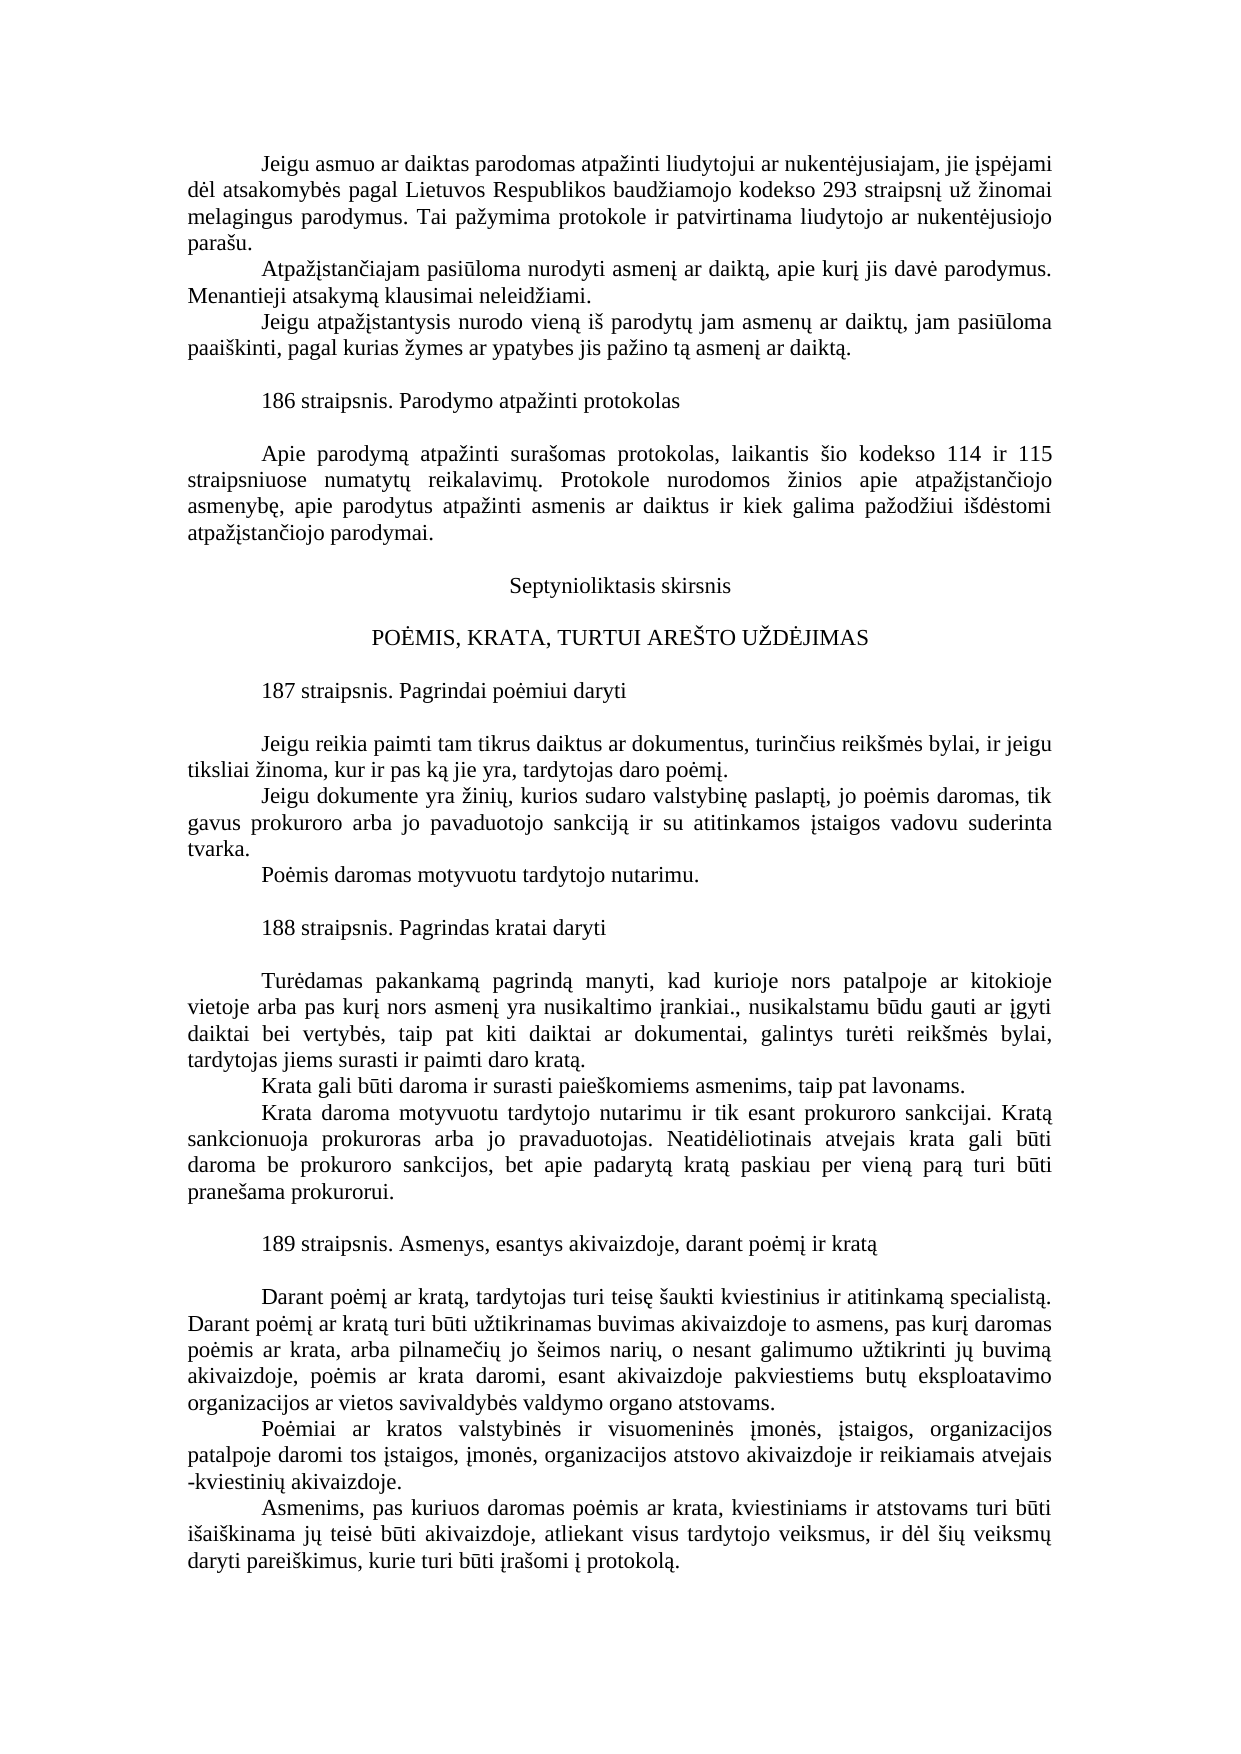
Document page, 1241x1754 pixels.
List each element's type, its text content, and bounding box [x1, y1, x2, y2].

text Jeigu asmuo ar daiktas parodomas atpažinti liudytojui ar nukentėjusiajam, jie įspėjami dėl atsakomybės pagal Lietuvos Respublikos baudžiamojo kodekso 293 straipsnį už žinomai melagingus parodymus. Tai pažymima protokole ir patvirtinama liudytojo ar nukentėjusiojo parašu. [187, 150, 1053, 255]
text Jeigu dokumente yra žinių, kurios sudaro valstybinę paslaptį, jo poėmis daromas, tik gavus prokuroro arba jo pavaduotojo sankciją ir su atitinkamos įstaigos vadovu suderinta tvarka. [187, 782, 1053, 862]
text Krata daroma motyvuotu tardytojo nutarimu ir tik esant prokuroro sankcijai. Kratą sankcionuoja prokuroras arba jo pravaduotojas. Neatidėliotinais atvejais krata gali būti daroma be prokuroro sankcijos, bet apie padarytą kratą paskiau per vieną parą turi būti pranešama prokurorui. [187, 1099, 1053, 1204]
text Jeigu reikia paimti tam tikrus daiktus ar dokumentus, turinčius reikšmės bylai, ir jeigu tiksliai žinoma, kur ir pas ką jie yra, tardytojas daro poėmį. [187, 730, 1053, 782]
text Turėdamas pakankamą pagrindą manyti, kad kurioje nors patalpoje ar kitokioje vietoje arba pas kurį nors asmenį yra nusikaltimo įrankiai., nusikalstamu būdu gauti ar įgyti daiktai bei vertybės, taip pat kiti daiktai ar dokumentai, galintys turėti reikšmės bylai, tardytojas jiems surasti ir paimti daro kratą. [187, 967, 1053, 1072]
text Apie parodymą atpažinti surašomas protokolas, laikantis šio kodekso 114 ir 115 straipsniuose numatytų reikalavimų. Protokole nurodomos žinios apie atpažįstančiojo asmenybę, apie parodytus atpažinti asmenis ar daiktus ir kiek galima pažodžiui išdėstomi atpažįstančiojo parodymai. [187, 440, 1053, 545]
text 189 straipsnis. Asmenys, esantys akivaizdoje, darant poėmį ir kratą [187, 1231, 1053, 1257]
text Jeigu atpažįstantysis nurodo vieną iš parodytų jam asmenų ar daiktų, jam pasiūloma paaiškinti, pagal kurias žymes ar ypatybes jis pažino tą asmenį ar daiktą. [187, 308, 1053, 361]
text 186 straipsnis. Parodymo atpažinti protokolas [187, 387, 1053, 413]
text Septynioliktasis skirsnis [187, 572, 1053, 598]
text 187 straipsnis. Pagrindai poėmiui daryti [187, 677, 1053, 703]
text Atpažįstančiajam pasiūloma nurodyti asmenį ar daiktą, apie kurį jis davė parodymus. Menantieji atsakymą klausimai neleidžiami. [187, 255, 1053, 308]
text Asmenims, pas kuriuos daromas poėmis ar krata, kviestiniams ir atstovams turi būti išaiškinama jų teisė būti akivaizdoje, atliekant visus tardytojo veiksmus, ir dėl šių veiksmų daryti pareiškimus, kurie turi būti įrašomi į protokolą. [187, 1494, 1053, 1573]
text Darant poėmį ar kratą, tardytojas turi teisę šaukti kviestinius ir atitinkamą specialistą. Darant poėmį ar kratą turi būti užtikrinamas buvimas akivaizdoje to asmens, pas kurį daromas poėmis ar krata, arba pilnamečių jo šeimos narių, o nesant galimumo užtikrinti jų buvimą akivaizdoje, poėmis ar krata daromi, esant akivaizdoje pakviestiems butų eksploatavimo organizacijos ar vietos savivaldybės valdymo organo atstovams. [187, 1283, 1053, 1415]
text Poėmis daromas motyvuotu tardytojo nutarimu. [187, 862, 1053, 888]
text POĖMIS, KRATA, TURTUI AREŠTO UŽDĖJIMAS [187, 624, 1053, 651]
text 188 straipsnis. Pagrindas kratai daryti [187, 914, 1053, 941]
text Poėmiai ar kratos valstybinės ir visuomeninės įmonės, įstaigos, organizacijos patalpoje daromi tos įstaigos, įmonės, organizacijos atstovo akivaizdoje ir reikiamais atvejais -kviestinių akivaizdoje. [187, 1415, 1053, 1494]
text Krata gali būti daroma ir surasti paieškomiems asmenims, taip pat lavonams. [187, 1072, 1053, 1099]
